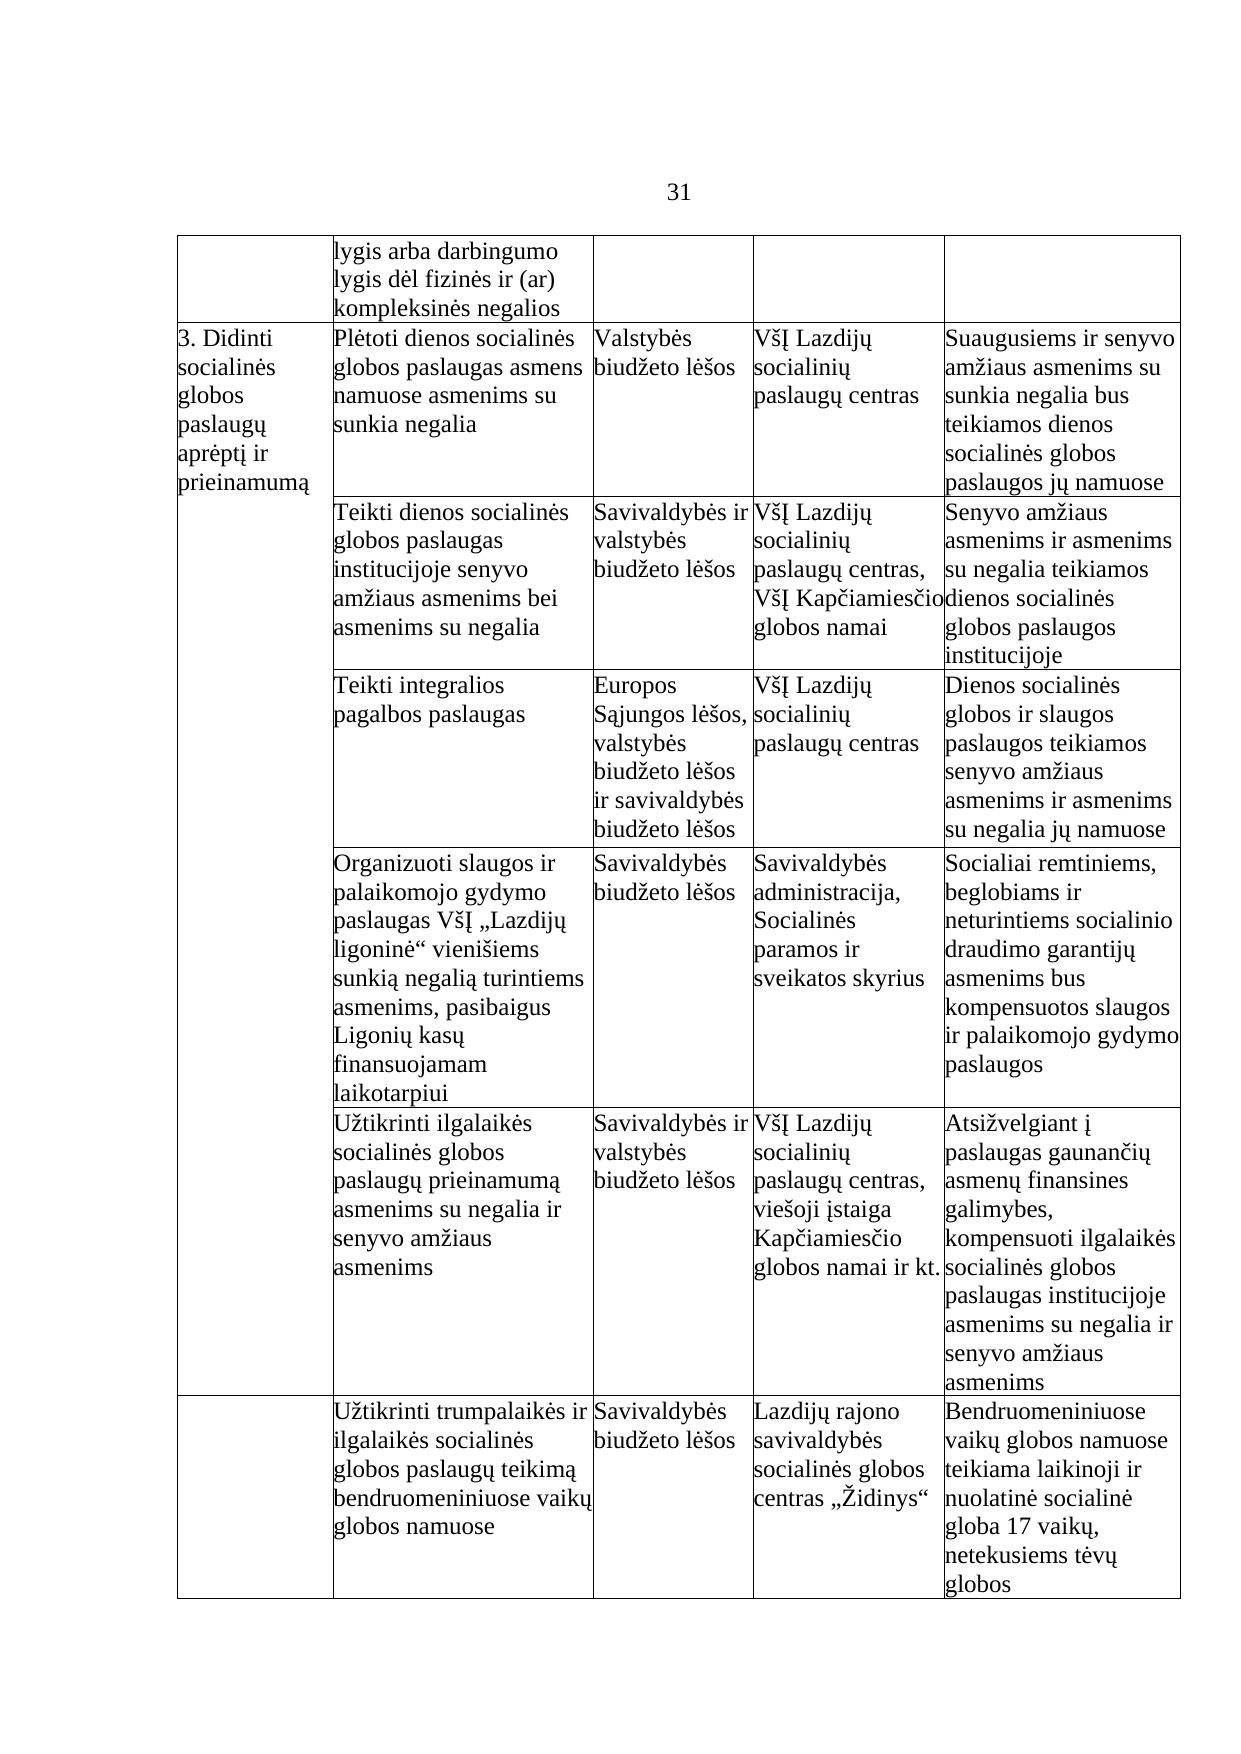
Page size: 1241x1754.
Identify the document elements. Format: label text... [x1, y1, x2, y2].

table_cell Savivaldybės biudžeto lėšos [594, 1396, 753, 1598]
table_cell Suaugusiems ir senyvo amžiaus asmenims su sunkia negalia bus teikiamos dienos socialinės globos paslaugos jų namuose [945, 323, 1180, 496]
table_cell [178, 1396, 333, 1598]
table_cell Atsižvelgiant į paslaugas gaunančių asmenų finansines galimybes, kompensuoti ilgalaikės socialinės globos paslaugas institucijoje asmenims su negalia ir senyvo amžiaus asmenims [945, 1108, 1180, 1395]
table_cell Užtikrinti ilgalaikės socialinės globos paslaugų prieinamumą asmenims su negalia ir senyvo amžiaus asmenims [334, 1108, 593, 1395]
table_cell Organizuoti slaugos ir palaikomojo gydymo paslaugas VšĮ „Lazdijų ligoninė“ vienišiems sunkią negalią turintiems asmenims, pasibaigus Ligonių kasų finansuojamam laikotarpiui [334, 848, 593, 1107]
table_cell Lazdijų rajono savivaldybės socialinės globos centras „Židinys“ [754, 1396, 944, 1598]
table_cell Teikti dienos socialinės globos paslaugas institucijoje senyvo amžiaus asmenims bei asmenims su negalia [334, 497, 593, 669]
table_cell [594, 236, 753, 322]
table_cell VšĮ Lazdijų socialinių paslaugų centras, viešoji įstaiga Kapčiamiesčio globos namai ir kt. [754, 1108, 944, 1395]
table_cell Valstybės biudžeto lėšos [594, 323, 753, 496]
table_cell Plėtoti dienos socialinės globos paslaugas asmens namuose asmenims su sunkia negalia [334, 323, 593, 496]
table_cell [945, 236, 1180, 322]
table_cell Bendruomeniniuose vaikų globos namuose teikiama laikinoji ir nuolatinė socialinė globa 17 vaikų, netekusiems tėvų globos [945, 1396, 1180, 1598]
table_cell Senyvo amžiaus asmenims ir asmenims su negalia teikiamos dienos socialinės globos paslaugos institucijoje [945, 497, 1180, 669]
table_cell [178, 236, 333, 322]
table_cell 3. Didinti socialinės globos paslaugų aprėptį ir prieinamumą [178, 323, 333, 1395]
table_cell Užtikrinti trumpalaikės ir ilgalaikės socialinės globos paslaugų teikimą bendruomeniniuose vaikų globos namuose [334, 1396, 593, 1598]
table_cell Teikti integralios pagalbos paslaugas [334, 670, 593, 847]
table_cell Savivaldybės biudžeto lėšos [594, 848, 753, 1107]
table_cell VšĮ Lazdijų socialinių paslaugų centras [754, 670, 944, 847]
table_cell Savivaldybės ir valstybės biudžeto lėšos [594, 1108, 753, 1395]
table_cell Europos Sąjungos lėšos, valstybės biudžeto lėšos ir savivaldybės biudžeto lėšos [594, 670, 753, 847]
table_cell lygis arba darbingumo lygis dėl fizinės ir (ar) kompleksinės negalios [334, 236, 593, 322]
table_cell [754, 236, 944, 322]
table_cell VšĮ Lazdijų socialinių paslaugų centras [754, 323, 944, 496]
table_cell Socialiai remtiniems, beglobiams ir neturintiems socialinio draudimo garantijų asmenims bus kompensuotos slaugos ir palaikomojo gydymo paslaugos [945, 848, 1180, 1107]
table_cell Dienos socialinės globos ir slaugos paslaugos teikiamos senyvo amžiaus asmenims ir asmenims su negalia jų namuose [945, 670, 1180, 847]
table_cell VšĮ Lazdijų socialinių paslaugų centras, VšĮ Kapčiamiesčio globos namai [754, 497, 944, 669]
table_cell Savivaldybės ir valstybės biudžeto lėšos [594, 497, 753, 669]
table_cell Savivaldybės administracija, Socialinės paramos ir sveikatos skyrius [754, 848, 944, 1107]
